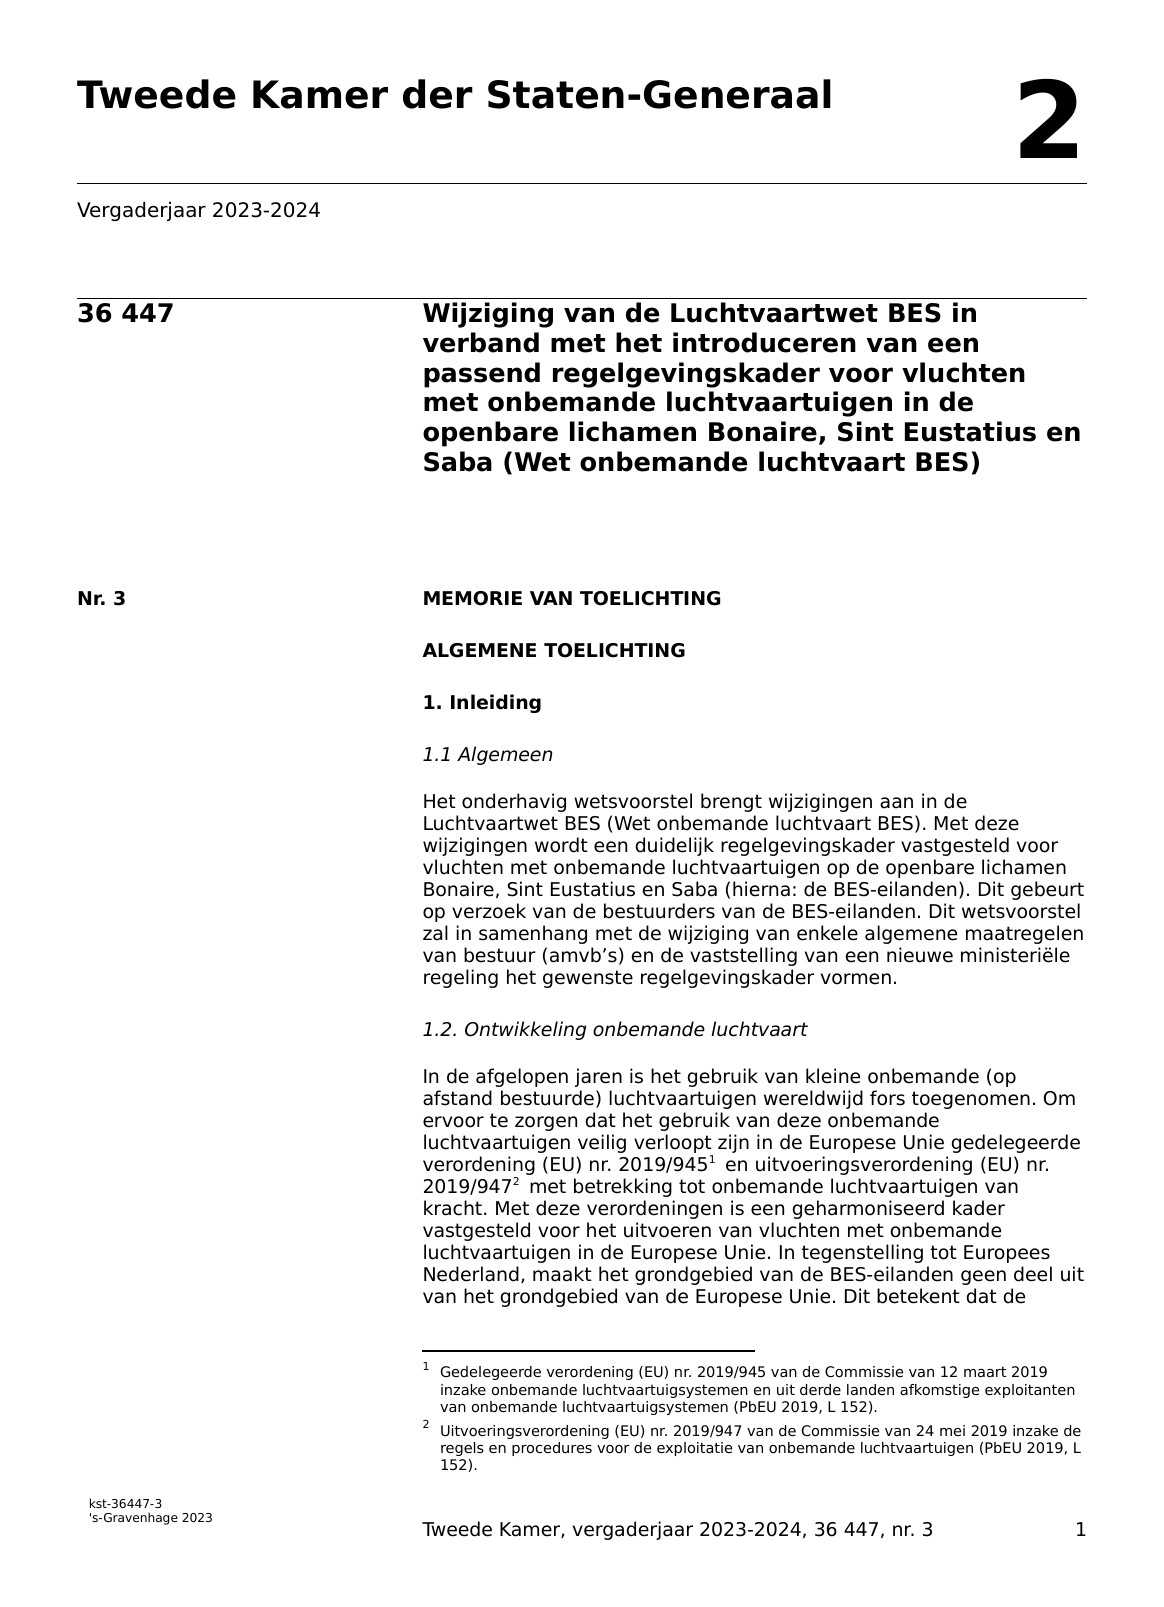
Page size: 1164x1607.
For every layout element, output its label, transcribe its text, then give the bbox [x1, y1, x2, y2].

text 's-Gravenhage 2023 [88, 1511, 323, 1525]
subtitle ALGEMENE TOELICHTING [422, 640, 1087, 662]
table_cell Vergaderjaar 2023-2024 [77, 184, 1087, 298]
text In de afgelopen jaren is het gebruik van kleine onbemande (op afstand bestuurde) luchtvaartuigen wereldwijd fors toegenomen. Om ervoor te zorgen dat het gebruik van deze onbemande luchtvaartuigen veilig verloopt zijn in de Europese Unie gedelegeerde verordening (EU) nr. 2019/945 en uitvoeringsverordening (EU) nr. 2019/947 met betrekking tot onbemande luchtvaartuigen van kracht. Met deze verordeningen is een geharmoniseerd kader vastgesteld voor het uitvoeren van vluchten met onbemande luchtvaartuigen in de Europese Unie. In tegenstelling tot Europees Nederland, maakt het grondgebied van de BES-eilanden geen deel uit van het grondgebied van de Europese Unie. Dit betekent dat de [422, 1066, 1087, 1308]
subtitle 1. Inleiding [422, 692, 1087, 714]
subtitle Nr. 3 MEMORIE VAN TOELICHTING [77, 588, 1087, 610]
table_header 2 [886, 59, 1087, 183]
subtitle 1.2. Ontwikkeling onbemande luchtvaart [422, 1019, 1087, 1041]
text kst-36447-3 [88, 1497, 323, 1511]
text Het onderhavig wetsvoorstel brengt wijzigingen aan in de Luchtvaartwet BES (Wet onbemande luchtvaart BES). Met deze wijzigingen wordt een duidelijk regelgevingskader vastgesteld voor vluchten met onbemande luchtvaartuigen op de openbare lichamen Bonaire, Sint Eustatius en Saba (hierna: de BES-eilanden). Dit gebeurt op verzoek van de bestuurders van de BES-eilanden. Dit wetsvoorstel zal in samenhang met de wijziging van enkele algemene maatregelen van bestuur (amvb’s) en de vaststelling van een nieuwe ministeriële regeling het gewenste regelgevingskader vormen. [422, 791, 1087, 989]
text Uitvoeringsverordening (EU) nr. 2019/947 van de Commissie van 24 mei 2019 inzake de regels en procedures voor de exploitatie van onbemande luchtvaartuigen (PbEU 2019, L 152). [422, 1418, 1087, 1474]
subtitle 1.1 Algemeen [422, 744, 1087, 766]
table_header Tweede Kamer der Staten-Generaal [77, 59, 886, 183]
text Gedelegeerde verordening (EU) nr. 2019/945 van de Commissie van 12 maart 2019 inzake onbemande luchtvaartuigsystemen en uit derde landen afkomstige exploitanten van onbemande luchtvaartuigsystemen (PbEU 2019, L 152). [422, 1360, 1087, 1416]
subtitle 36 447 Wijziging van de Luchtvaartwet BES in verband met het introduceren van een passend regelgevingskader voor vluchten met onbemande luchtvaartuigen in de openbare lichamen Bonaire, Sint Eustatius en Saba (Wet onbemande luchtvaart BES) [77, 299, 1087, 477]
